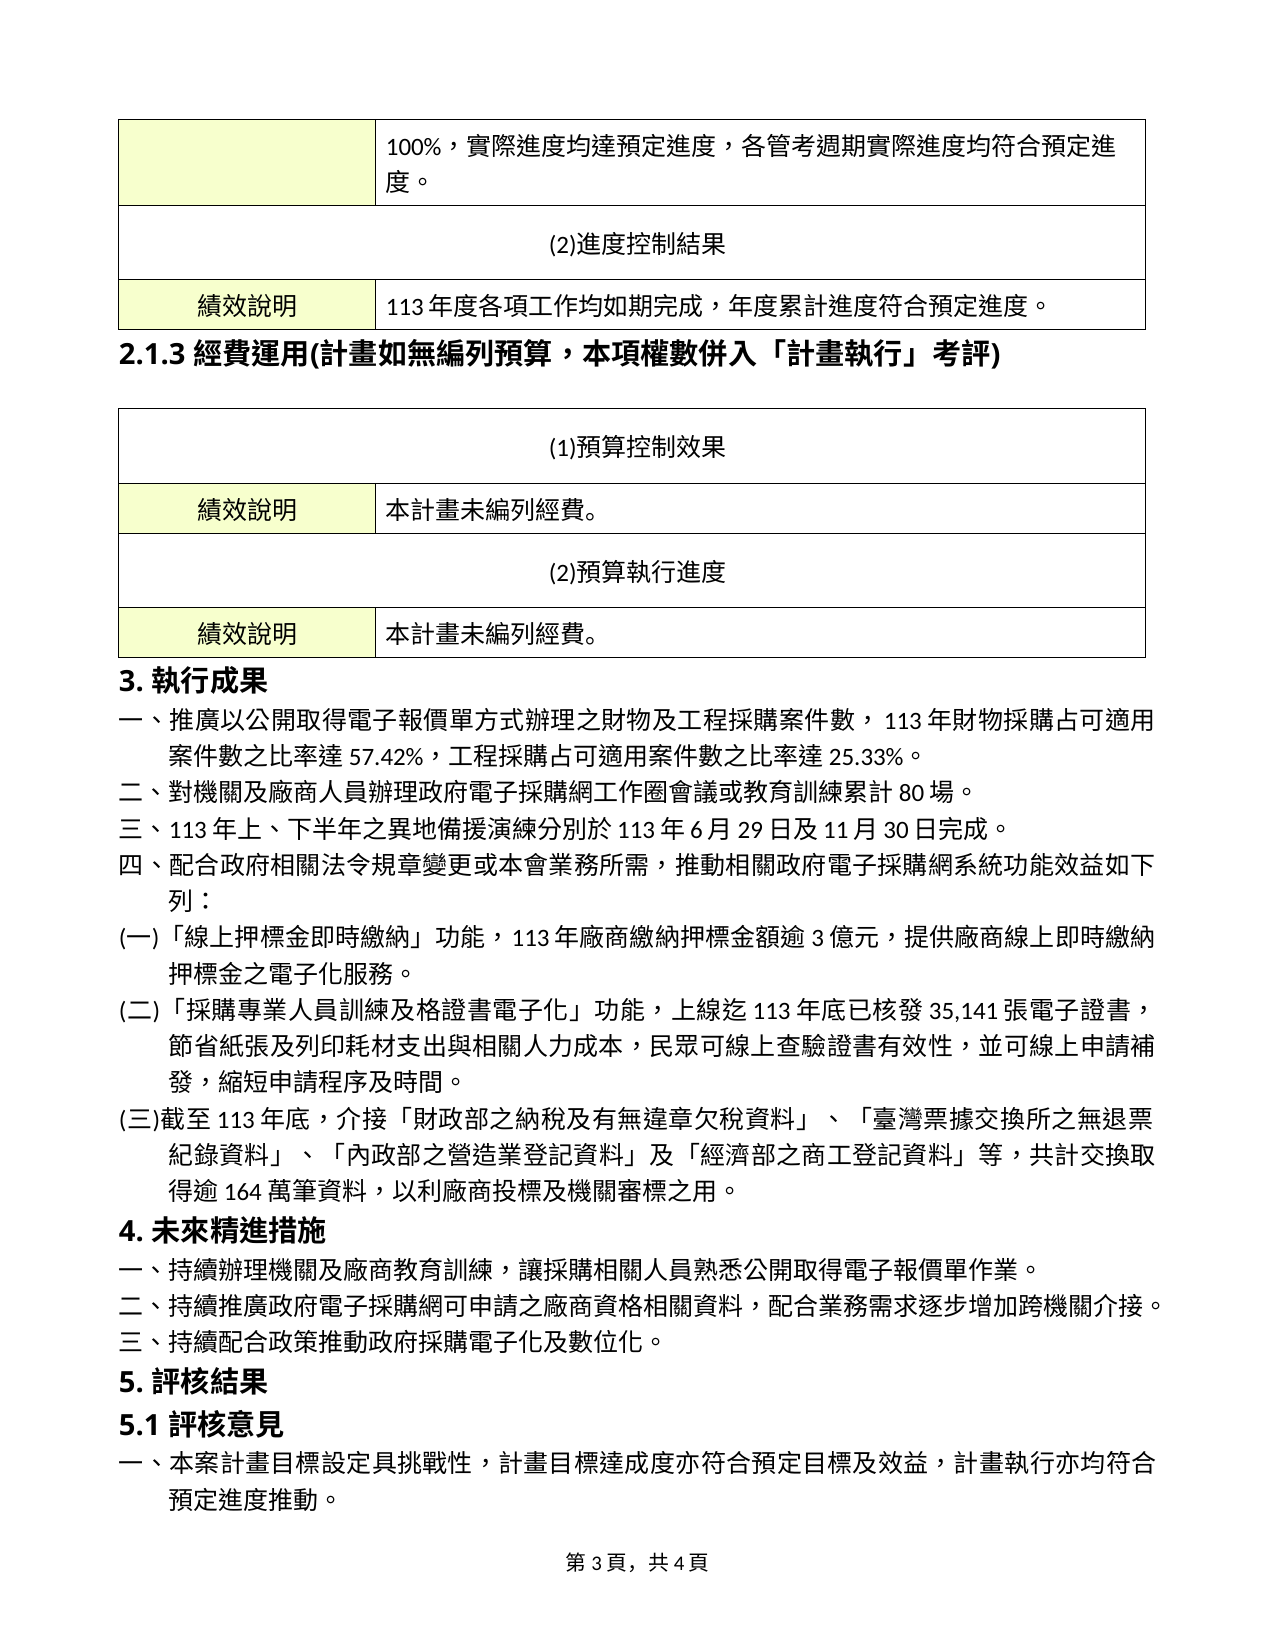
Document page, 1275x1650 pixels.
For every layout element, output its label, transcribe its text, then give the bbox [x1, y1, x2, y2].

table_cell (2)進度控制結果 [119, 206, 1145, 279]
text 4. 未來精進措施 [119, 1208, 1156, 1250]
text 二、對機關及廠商人員辦理政府電子採購網工作圈會議或教育訓練累計80場。 [119, 773, 1156, 809]
text 一、持續辦理機關及廠商教育訓練，讓採購相關人員熟悉公開取得電子報價單作業。 [119, 1250, 1156, 1287]
table_cell (2)預算執行進度 [119, 534, 1145, 607]
table_cell 113年度各項工作均如期完成，年度累計進度符合預定進度。 [376, 280, 1145, 329]
text 三、持續配合政策推動政府採購電子化及數位化。 [119, 1323, 1156, 1359]
table_cell 100%，實際進度均達預定進度，各管考週期實際進度均符合預定進度。 [376, 120, 1145, 205]
text 一、推廣以公開取得電子報價單方式辦理之財物及工程採購案件數，113年財物採購占可適用案件數之比率達57.42%，工程採購占可適用案件數之比率達25.33%。 [119, 700, 1156, 773]
text (二)「採購專業人員訓練及格證書電子化」功能，上線迄113年底已核發35,141張電子證書，節省紙張及列印耗材支出與相關人力成本，民眾可線上查驗證書有效性，並可線上申請補發，縮短申請程序及時間。 [119, 990, 1156, 1099]
table_cell 績效說明 [119, 484, 375, 533]
text (三)截至113年底，介接「財政部之納稅及有無違章欠稅資料」、「臺灣票據交換所之無退票紀錄資料」、「內政部之營造業登記資料」及「經濟部之商工登記資料」等，共計交換取得逾164萬筆資料，以利廠商投標及機關審標之用。 [119, 1099, 1156, 1208]
text 5.1 評核意見 [119, 1401, 1156, 1444]
table_cell 績效說明 [119, 608, 375, 657]
text 一、本案計畫目標設定具挑戰性，計畫目標達成度亦符合預定目標及效益，計畫執行亦均符合預定進度推動。 [119, 1444, 1156, 1516]
text 四、配合政府相關法令規章變更或本會業務所需，推動相關政府電子採購網系統功能效益如下列： [119, 845, 1156, 918]
table_cell 本計畫未編列經費。 [376, 484, 1145, 533]
table_header (1)預算控制效果 [119, 409, 1145, 483]
text 二、持續推廣政府電子採購網可申請之廠商資格相關資料，配合業務需求逐步增加跨機關介接。 [119, 1287, 1156, 1323]
text 2.1.3 經費運用(計畫如無編列預算，本項權數併入「計畫執行」考評) [119, 330, 1156, 373]
text (一)「線上押標金即時繳納」功能，113年廠商繳納押標金額逾3億元，提供廠商線上即時繳納押標金之電子化服務。 [119, 918, 1156, 990]
table_cell 本計畫未編列經費。 [376, 608, 1145, 657]
text 5. 評核結果 [119, 1359, 1156, 1401]
table_cell 績效說明 [119, 280, 375, 329]
text 3. 執行成果 [119, 658, 1156, 700]
text 三、113年上、下半年之異地備援演練分別於113年6月29日及11月30日完成。 [119, 809, 1156, 845]
table_cell [119, 120, 375, 205]
